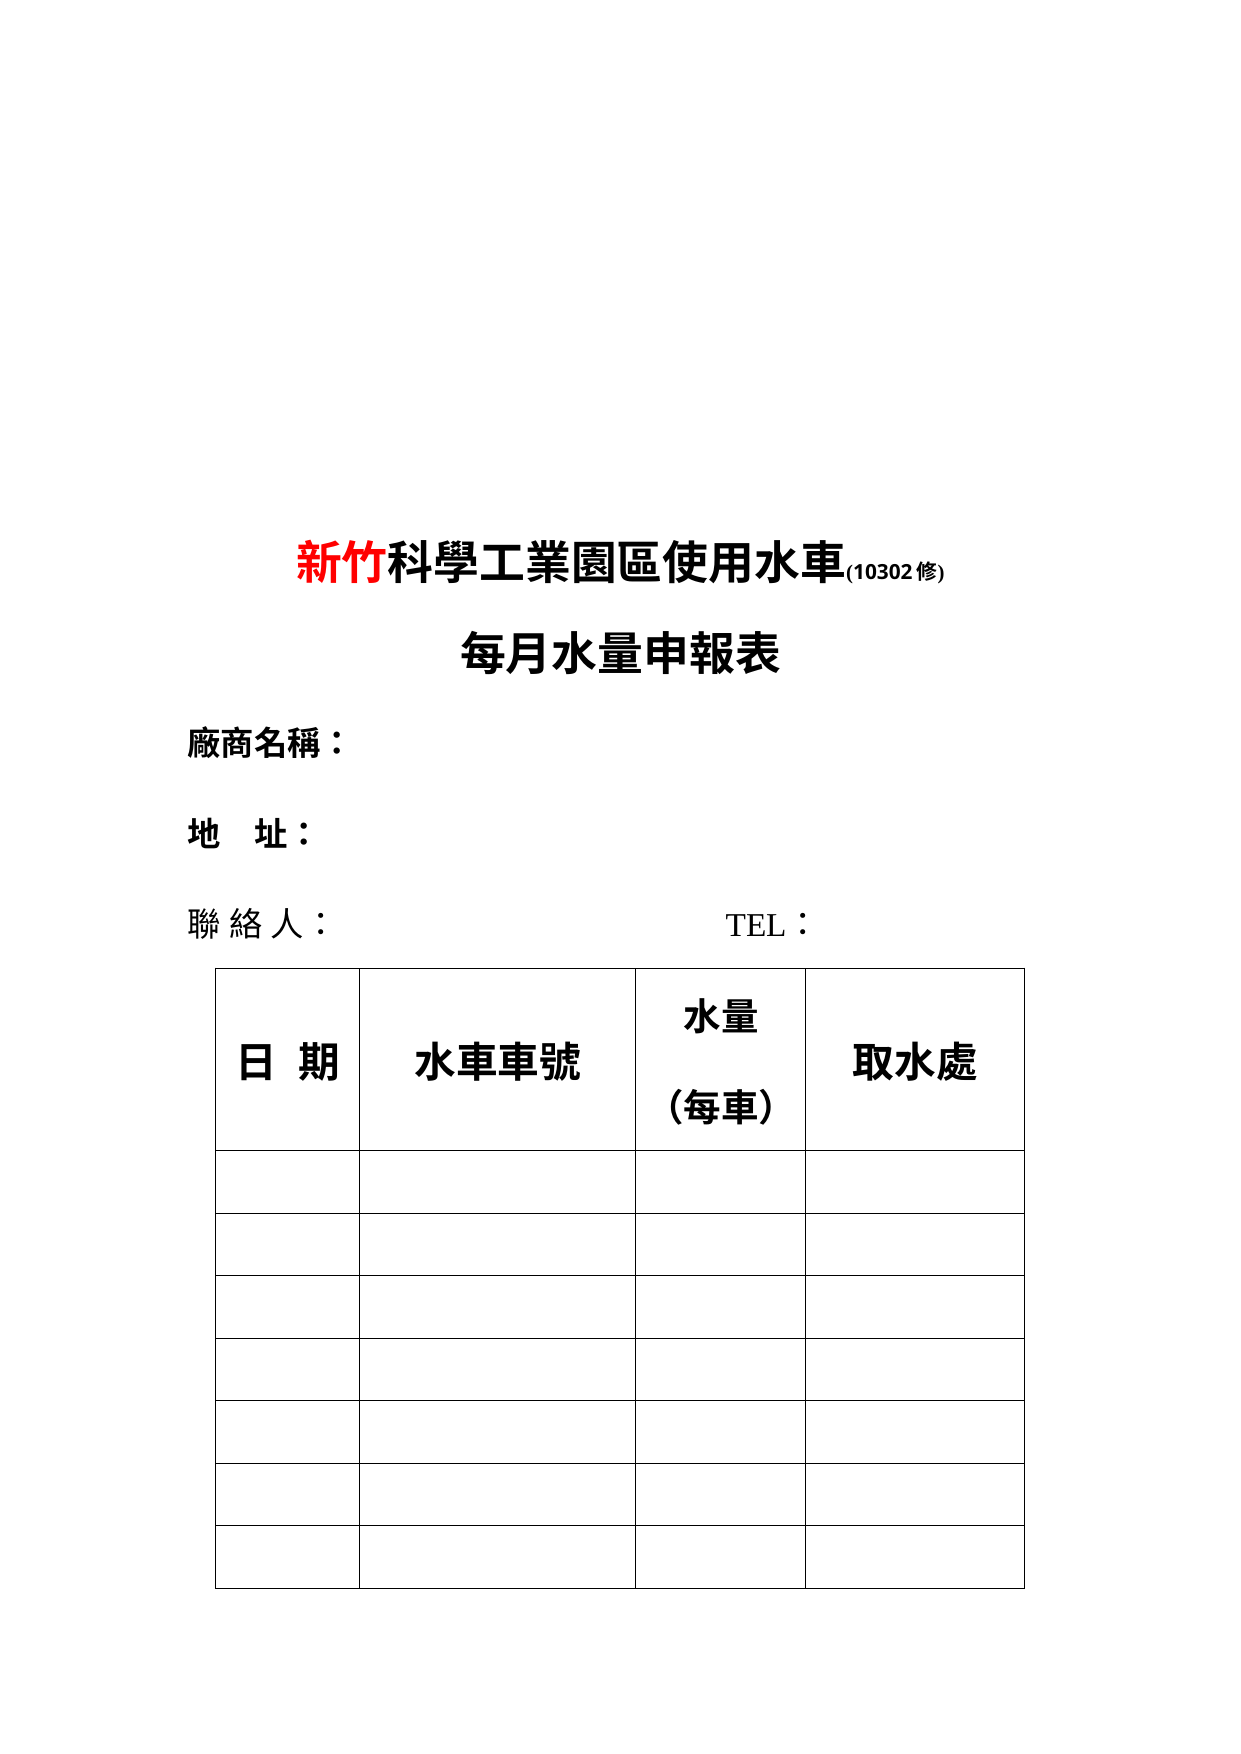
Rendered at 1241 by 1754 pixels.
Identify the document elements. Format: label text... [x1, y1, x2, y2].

table_cell [806, 1464, 1024, 1525]
table_cell [216, 1339, 359, 1400]
text 每月水量申報表 [187, 605, 1053, 696]
table_cell [216, 1276, 359, 1337]
text 地 址： [187, 786, 1053, 877]
table_cell [216, 1214, 359, 1275]
table_cell [806, 1151, 1024, 1212]
table_cell [636, 1464, 805, 1525]
table_cell [360, 1339, 635, 1400]
table_header 日 期 [216, 969, 359, 1150]
table_cell [636, 1401, 805, 1462]
table_cell [360, 1214, 635, 1275]
table_cell [216, 1401, 359, 1462]
table_cell [636, 1526, 805, 1587]
table_cell [360, 1526, 635, 1587]
table_cell [806, 1526, 1024, 1587]
table_header 取水處 [806, 969, 1024, 1150]
table_cell [360, 1401, 635, 1462]
table_cell [806, 1214, 1024, 1275]
table_cell [636, 1339, 805, 1400]
table_cell [216, 1526, 359, 1587]
table_header 水量 （每車） [636, 969, 805, 1150]
table_cell [636, 1151, 805, 1212]
table_cell [216, 1464, 359, 1525]
text 廠商名稱： [187, 696, 1053, 786]
table_cell [806, 1276, 1024, 1337]
table_header 水車車號 [360, 969, 635, 1150]
text 新竹科學工業園區使用水車(10302修) [187, 514, 1053, 605]
table_cell [636, 1214, 805, 1275]
table_cell [806, 1401, 1024, 1462]
table_cell [360, 1464, 635, 1525]
table_cell [360, 1276, 635, 1337]
text 聯 絡 人： TEL： [187, 877, 1053, 968]
table_cell [636, 1276, 805, 1337]
table_cell [806, 1339, 1024, 1400]
table_cell [216, 1151, 359, 1212]
table_cell [360, 1151, 635, 1212]
